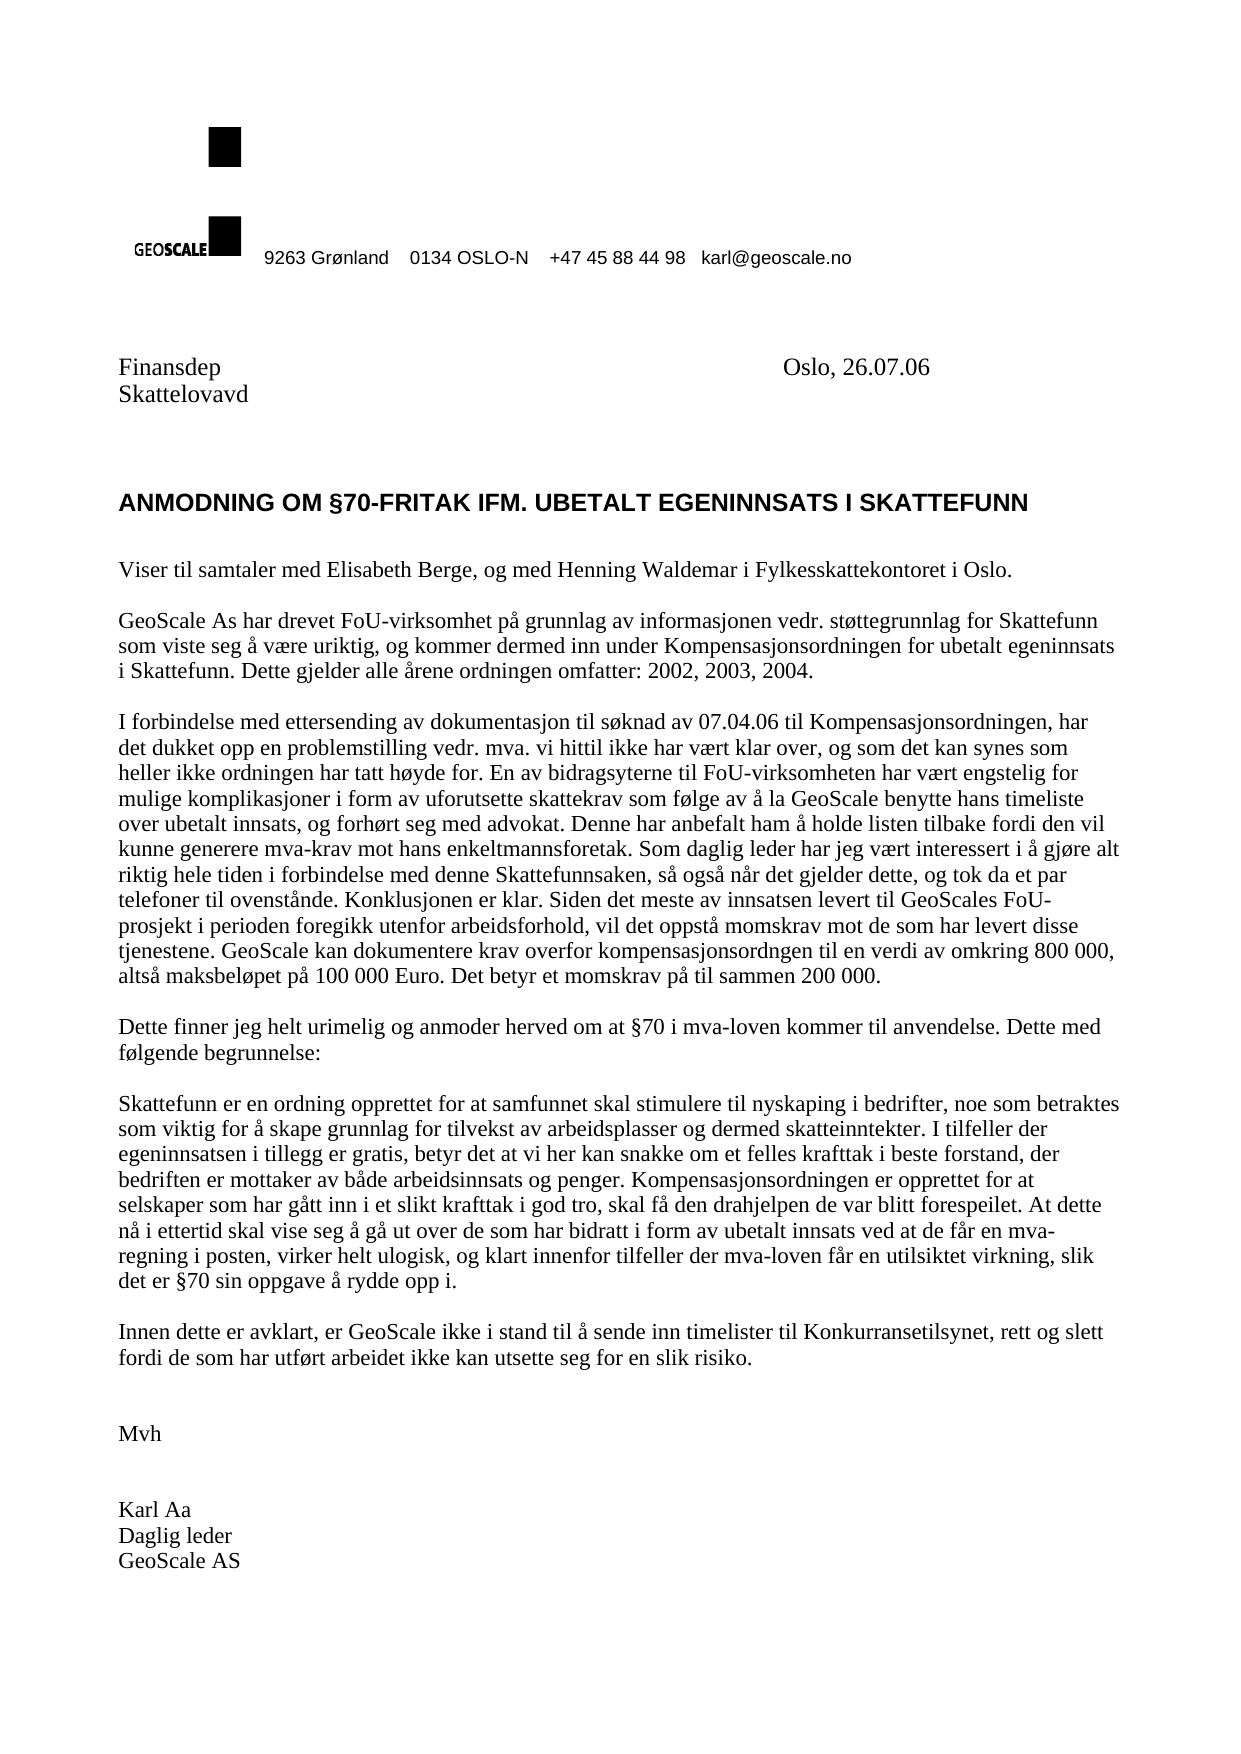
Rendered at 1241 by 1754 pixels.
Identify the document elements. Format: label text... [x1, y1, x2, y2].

text I forbindelse med ettersending av dokumentasjon til søknad av 07.04.06 til Kompensasjonsordningen, har det dukket opp en problemstilling vedr. mva. vi hittil ikke har vært klar over, og som det kan synes som heller ikke ordningen har tatt høyde for. En av bidragsyterne til FoU-virksomheten har vært engstelig for mulige komplikasjoner i form av uforutsette skattekrav som følge av å la GeoScale benytte hans timeliste over ubetalt innsats, og forhørt seg med advokat. Denne har anbefalt ham å holde listen tilbake fordi den vil kunne generere mva-krav mot hans enkeltmannsforetak. Som daglig leder har jeg vært interessert i å gjøre alt riktig hele tiden i forbindelse med denne Skattefunnsaken, så også når det gjelder dette, og tok da et par telefoner til ovenstånde. Konklusjonen er klar. Siden det meste av innsatsen levert til GeoScales FoU-prosjekt i perioden foregikk utenfor arbeidsforhold, vil det oppstå momskrav mot de som har levert disse tjenestene. GeoScale kan dokumentere krav overfor kompensasjonsordngen til en verdi av omkring 800 000, altså maksbeløpet på 100 000 Euro. Det betyr et momskrav på til sammen 200 000. [118, 709, 1122, 989]
text Innen dette er avklart, er GeoScale ikke i stand til å sende inn timelister til Konkurransetilsynet, rett og slett fordi de som har utført arbeidet ikke kan utsette seg for en slik risiko. [118, 1319, 1122, 1370]
subtitle ANMODNING OM §70-FRITAK IFM. UBETALT EGENINNSATS I SKATTEFUNN [118, 489, 1122, 517]
text Finansdep Oslo, 26.07.06 [118, 353, 1122, 381]
text GeoScale As har drevet FoU-virksomhet på grunnlag av informasjonen vedr. støttegrunnlag for Skattefunn som viste seg å være uriktig, og kommer dermed inn under Kompensasjonsordningen for ubetalt egeninnsats i Skattefunn. Dette gjelder alle årene ordningen omfatter: 2002, 2003, 2004. [118, 608, 1122, 684]
picture [134, 127, 242, 256]
text Viser til samtaler med Elisabeth Berge, og med Henning Waldemar i Fylkesskattekontoret i Oslo. [118, 557, 1122, 582]
text Mvh [118, 1421, 1122, 1446]
text Daglig leder [118, 1523, 1122, 1548]
text 9263 Grønland 0134 OSLO-N +47 45 88 44 98 karl@geoscale.no [118, 118, 1122, 270]
text Dette finner jeg helt urimelig og anmoder herved om at §70 i mva-loven kommer til anvendelse. Dette med følgende begrunnelse: [118, 1014, 1122, 1065]
text Skattelovavd [118, 381, 1122, 408]
text Karl Aa [118, 1497, 1122, 1523]
text Skattefunn er en ordning opprettet for at samfunnet skal stimulere til nyskaping i bedrifter, noe som betraktes som viktig for å skape grunnlag for tilvekst av arbeidsplasser og dermed skatteinntekter. I tilfeller der egeninnsatsen i tillegg er gratis, betyr det at vi her kan snakke om et felles krafttak i beste forstand, der bedriften er mottaker av både arbeidsinnsats og penger. Kompensasjonsordningen er opprettet for at selskaper som har gått inn i et slikt krafttak i god tro, skal få den drahjelpen de var blitt forespeilet. At dette nå i ettertid skal vise seg å gå ut over de som har bidratt i form av ubetalt innsats ved at de får en mva-regning i posten, virker helt ulogisk, og klart innenfor tilfeller der mva-loven får en utilsiktet virkning, slik det er §70 sin oppgave å rydde opp i. [118, 1091, 1122, 1294]
text GeoScale AS [118, 1548, 1122, 1573]
